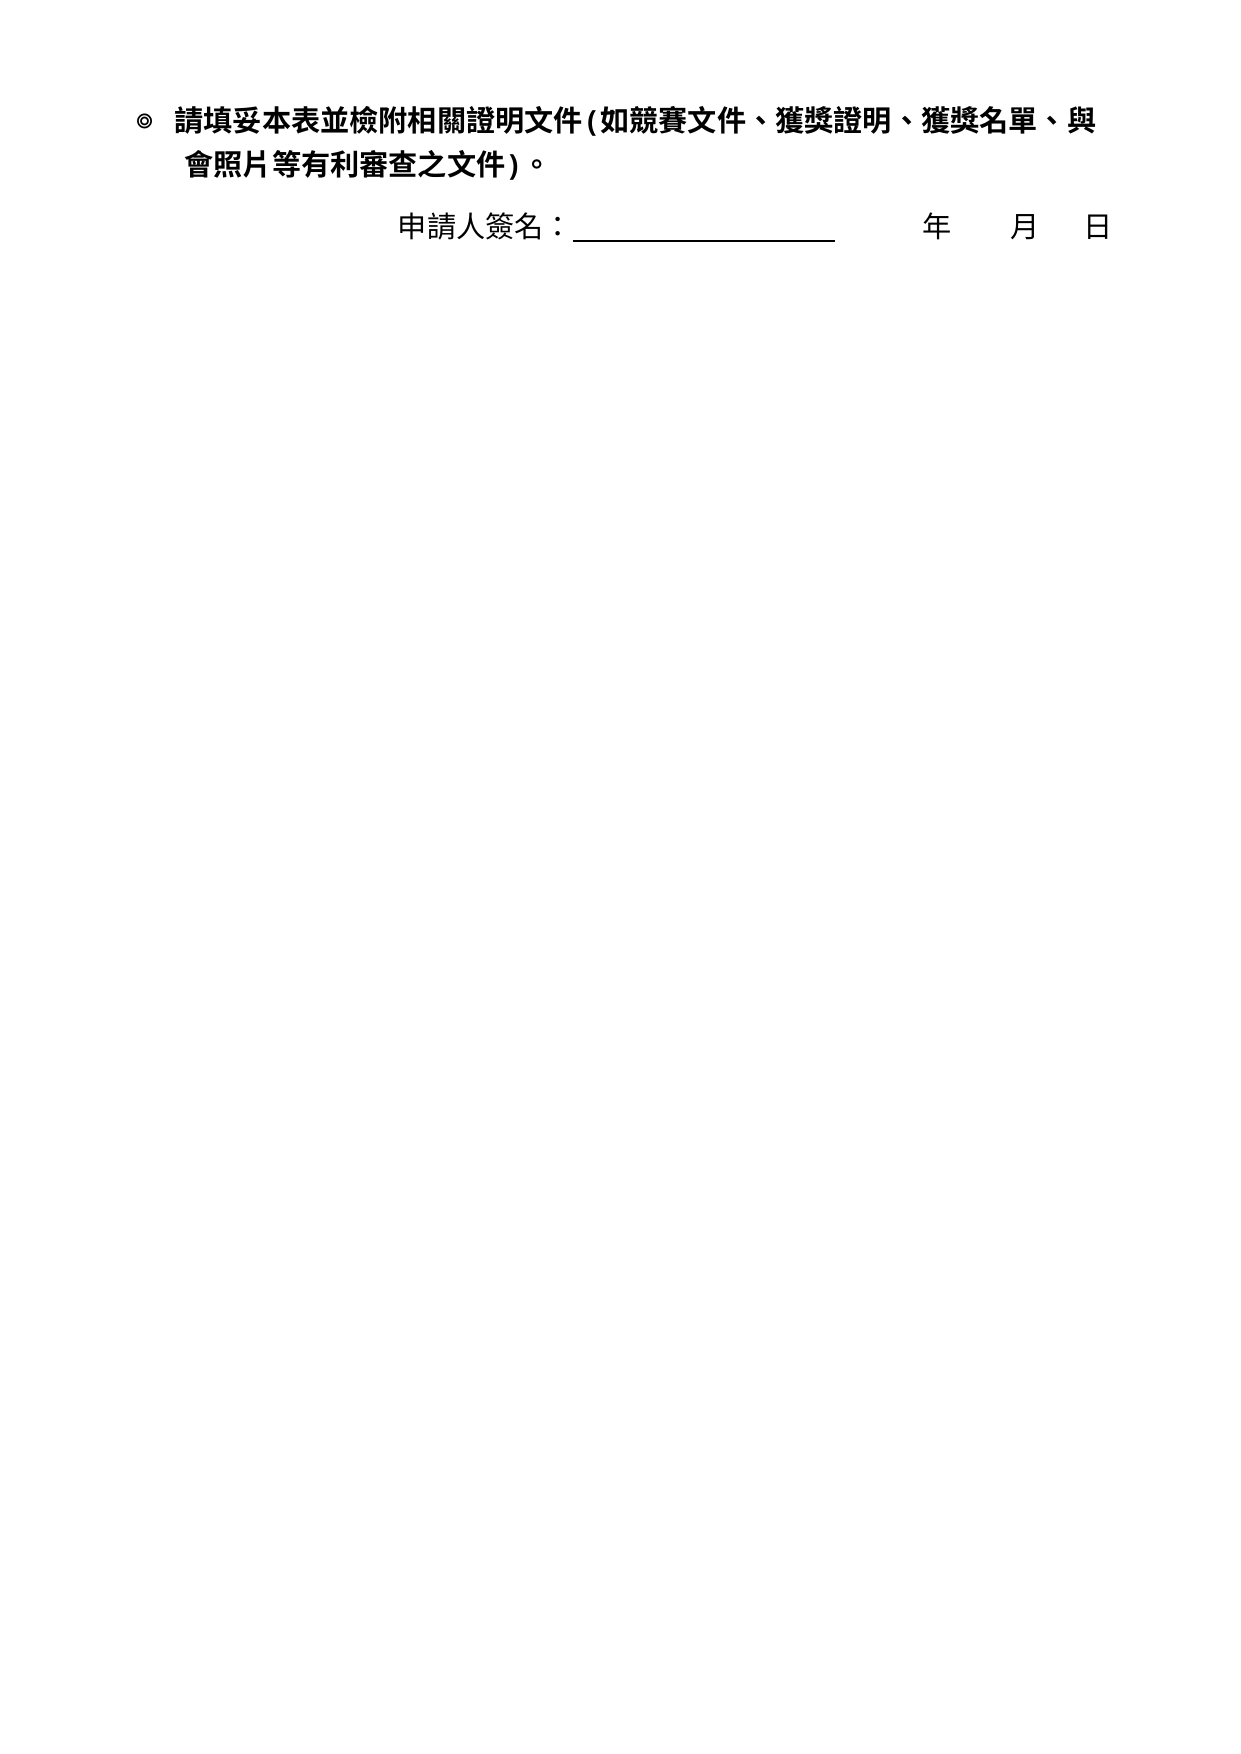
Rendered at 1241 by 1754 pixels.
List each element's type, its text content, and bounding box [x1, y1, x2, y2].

text 申請人簽名： 年 月 日 [134, 183, 1112, 246]
text ◎ 請填妥本表並檢附相關證明文件(如競賽文件、獲獎證明、獲獎名單、與會照片等有利審查之文件)。 [134, 96, 1112, 183]
